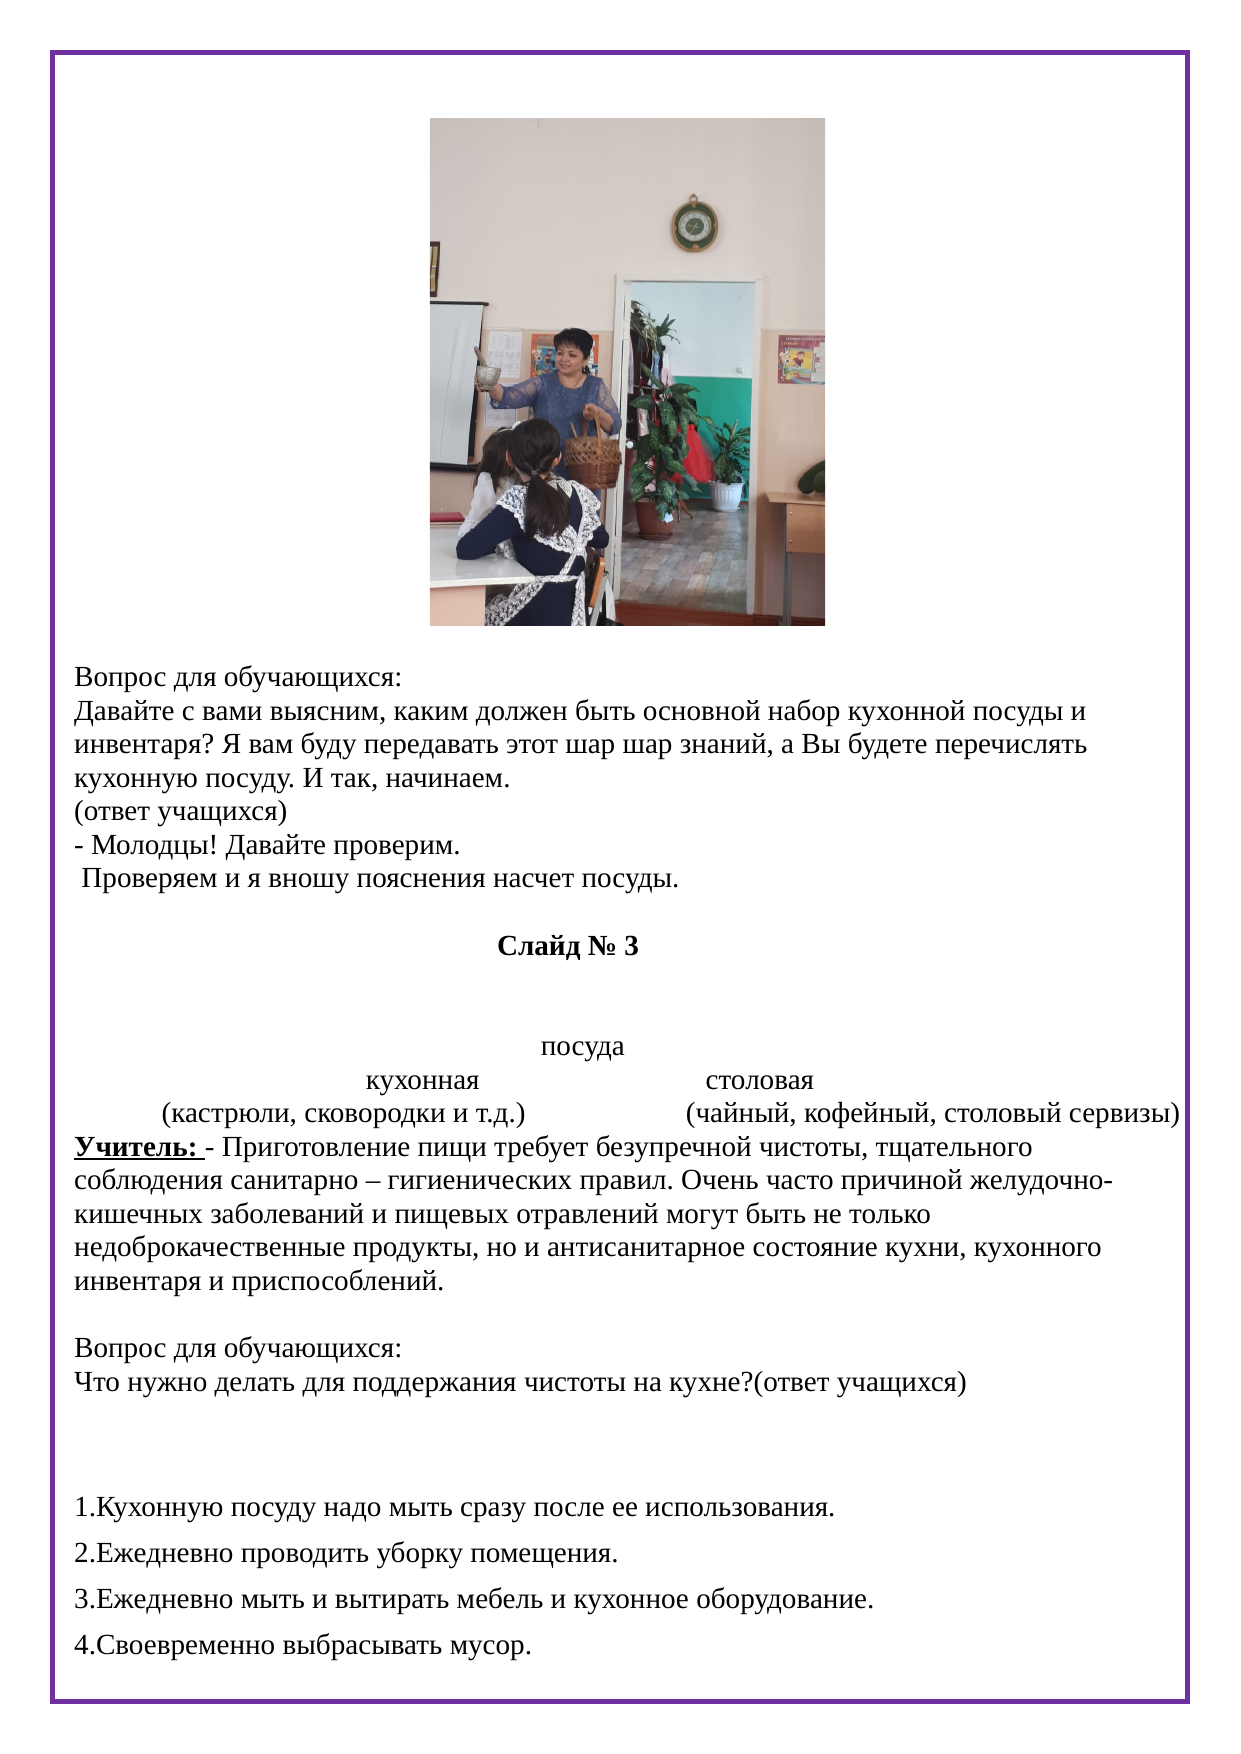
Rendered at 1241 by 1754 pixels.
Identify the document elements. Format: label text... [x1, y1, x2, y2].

text (ответ учащихся) [74, 793, 1181, 827]
text Слайд № 3 [74, 928, 1181, 961]
text (кастрюли, сковородки и т.д.) (чайный, кофейный, столовый сервизы) [74, 1095, 1181, 1129]
text Проверяем и я вношу пояснения насчет посуды. [74, 861, 1181, 894]
text 2.Ежедневно проводить уборку помещения. [74, 1535, 1181, 1569]
text Давайте с вами выясним, каким должен быть основной набор кухонной посуды и инвентаря? Я вам буду передавать этот шар шар знаний, а Вы будете перечислять кухонную посуду. И так, начинаем. [74, 693, 1181, 793]
text посуда [74, 1028, 1181, 1062]
text 3.Ежедневно мыть и вытирать мебель и кухонное оборудование. [74, 1581, 1181, 1615]
text Вопрос для обучающихся: [74, 659, 1181, 693]
text Вопрос для обучающихся: [74, 1330, 1181, 1364]
text 4.Своевременно выбрасывать мусор. [74, 1627, 1181, 1661]
text - Молодцы! Давайте проверим. [74, 827, 1181, 861]
text кухонная столовая [74, 1062, 1181, 1095]
text Что нужно делать для поддержания чистоты на кухне?(ответ учащихся) [74, 1364, 1181, 1397]
text 1.Кухонную посуду надо мыть сразу после ее использования. [74, 1489, 1181, 1523]
text Учитель: - Приготовление пищи требует безупречной чистоты, тщательного соблюдения санитарно – гигиенических правил. Очень часто причиной желудочно-кишечных заболеваний и пищевых отравлений могут быть не только недоброкачественные продукты, но и антисанитарное состояние кухни, кухонного инвентаря и приспособлений. [74, 1129, 1181, 1297]
